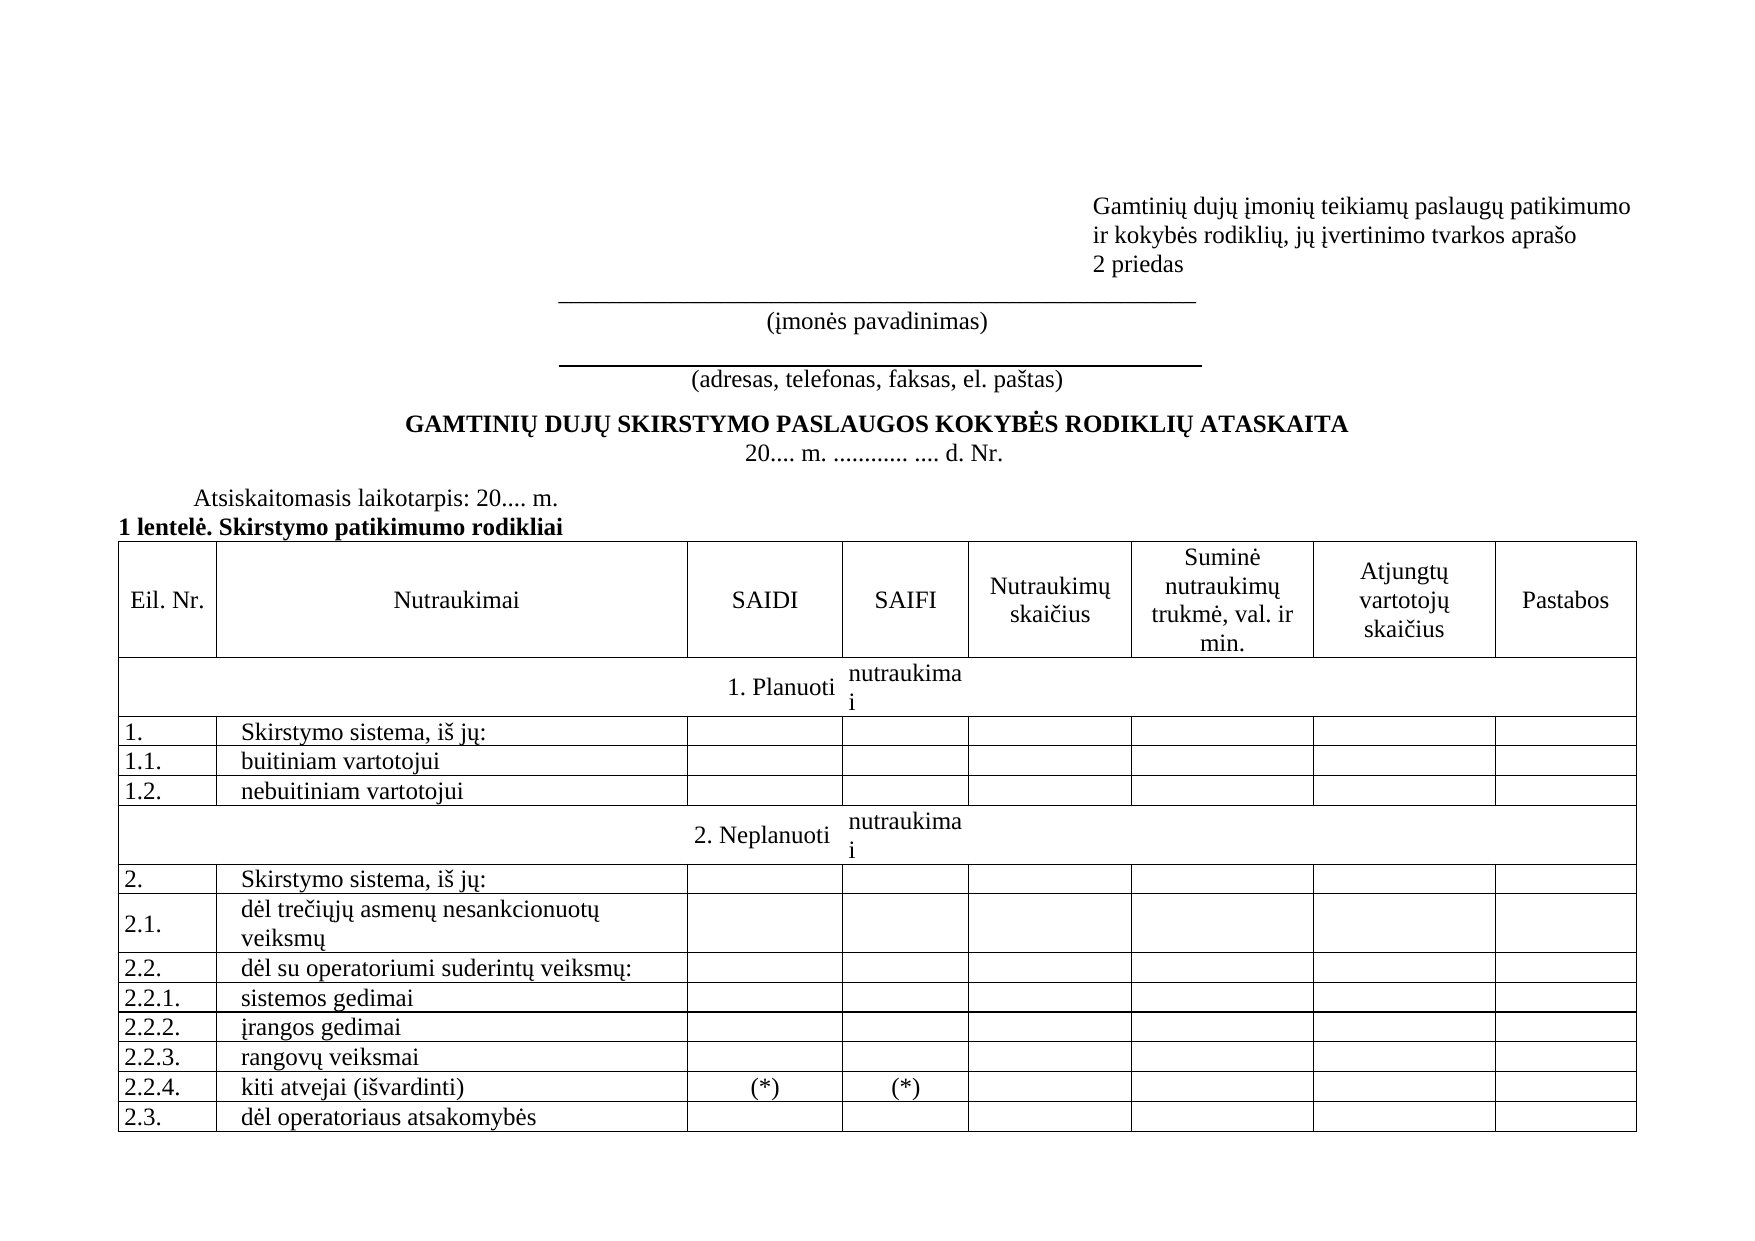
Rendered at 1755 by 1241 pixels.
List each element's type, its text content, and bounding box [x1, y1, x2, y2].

table_cell [969, 806, 1131, 863]
table_cell [688, 894, 842, 952]
table_cell [1132, 746, 1313, 775]
table_header Nutraukimų skaičius [969, 542, 1131, 657]
table_cell [969, 1072, 1131, 1101]
table_cell rangovų veiksmai [217, 1042, 687, 1071]
table_cell 2. [119, 865, 216, 893]
text ___________________________________________________ [118, 277, 1636, 306]
text (įmonės pavadinimas) [118, 306, 1636, 335]
table_cell [216, 806, 688, 863]
table_cell [1496, 1013, 1636, 1041]
table_cell 1. [119, 717, 216, 745]
table_cell dėl su operatoriumi suderintų veiksmų: [217, 953, 687, 982]
table_cell [1132, 953, 1313, 982]
table_cell [1314, 1102, 1495, 1131]
table_cell [1496, 1072, 1636, 1101]
table_cell [843, 894, 968, 952]
table_cell [1314, 746, 1495, 775]
table_cell [1313, 658, 1495, 716]
table_cell [688, 983, 842, 1011]
table_cell [969, 953, 1131, 982]
table_cell nutraukimai [843, 806, 969, 863]
table_header Atjungtų vartotojų skaičius [1314, 542, 1495, 657]
table_cell [1496, 717, 1636, 745]
table_cell dėl trečiųjų asmenų nesankcionuotų veiksmų [217, 894, 687, 952]
table_cell [969, 1042, 1131, 1071]
table_cell [1314, 865, 1495, 893]
table_cell [1131, 806, 1313, 863]
text (adresas, telefonas, faksas, el. paštas) [118, 364, 1636, 392]
table_cell [216, 658, 688, 716]
table_cell [843, 865, 968, 893]
table_cell [1132, 1013, 1313, 1041]
table_cell kiti atvejai (išvardinti) [217, 1072, 687, 1101]
table_cell [1132, 776, 1313, 805]
table_cell [1496, 1042, 1636, 1071]
table_cell [843, 1042, 968, 1071]
table_cell dėl operatoriaus atsakomybės [217, 1102, 687, 1131]
table_cell [688, 953, 842, 982]
table_cell [1314, 1072, 1495, 1101]
table_cell [1314, 894, 1495, 952]
table_cell Skirstymo sistema, iš jų: [217, 717, 687, 745]
table_cell [1314, 983, 1495, 1011]
table_cell [1496, 776, 1636, 805]
table_cell [843, 953, 968, 982]
text ir kokybės rodiklių, jų įvertinimo tvarkos aprašo [1093, 220, 1636, 249]
table_cell [1496, 1102, 1636, 1131]
table_cell [969, 658, 1131, 716]
table_cell [1495, 658, 1636, 716]
table_header Suminė nutraukimų trukmė, val. ir min. [1132, 542, 1313, 657]
table_cell 2.2. [119, 953, 216, 982]
table_cell [688, 865, 842, 893]
table_cell [1496, 953, 1636, 982]
table_cell [1314, 1042, 1495, 1071]
table_cell (*) [843, 1072, 968, 1101]
table_cell [1314, 717, 1495, 745]
table_cell nutraukimai [843, 658, 969, 716]
table_cell [843, 1013, 968, 1041]
table_cell [969, 894, 1131, 952]
table_cell [843, 717, 968, 745]
table_cell [969, 776, 1131, 805]
table_cell 2.3. [119, 1102, 216, 1131]
table_cell [1496, 894, 1636, 952]
table_header Pastabos [1496, 542, 1636, 657]
table_cell 1.1. [119, 746, 216, 775]
table_cell [1314, 776, 1495, 805]
table_cell 1.2. [119, 776, 216, 805]
table_cell buitiniam vartotojui [217, 746, 687, 775]
text 1 lentelė. Skirstymo patikimumo rodikliai [118, 512, 1636, 541]
table_cell 2.1. [119, 894, 216, 952]
table_cell 1. Planuoti [688, 658, 842, 716]
table_cell [969, 865, 1131, 893]
text 2 priedas [1093, 249, 1636, 277]
table_cell [969, 1013, 1131, 1041]
table_cell [1496, 983, 1636, 1011]
table_cell [1132, 865, 1313, 893]
table_cell [843, 1102, 968, 1131]
table_cell [1132, 717, 1313, 745]
table_cell [969, 983, 1131, 1011]
table_cell 2.2.1. [119, 983, 216, 1011]
table_cell [1132, 894, 1313, 952]
table_cell [969, 746, 1131, 775]
table_cell [688, 717, 842, 745]
table_cell [843, 746, 968, 775]
table_cell [688, 776, 842, 805]
table_cell [843, 776, 968, 805]
table_cell 2.2.2. [119, 1013, 216, 1041]
table_cell [843, 983, 968, 1011]
table_header Nutraukimai [217, 542, 687, 657]
table_cell nebuitiniam vartotojui [217, 776, 687, 805]
table_cell [1314, 1013, 1495, 1041]
table_cell sistemos gedimai [217, 983, 687, 1011]
table_cell 2. Neplanuoti [688, 806, 842, 863]
table_cell (*) [688, 1072, 842, 1101]
table_cell [1132, 1102, 1313, 1131]
table_cell 2.2.3. [119, 1042, 216, 1071]
text GAMTINIŲ DUJŲ SKIRSTYMO PASLAUGOS KOKYBĖS RODIKLIŲ ATASKAITA [118, 409, 1636, 438]
table_cell [1132, 983, 1313, 1011]
table_cell [969, 717, 1131, 745]
text Atsiskaitomasis laikotarpis: 20.... m. [118, 483, 1636, 512]
table_header SAIDI [688, 542, 842, 657]
text Gamtinių dujų įmonių teikiamų paslaugų patikimumo [1093, 191, 1636, 220]
table_cell Skirstymo sistema, iš jų: [217, 865, 687, 893]
table_header Eil. Nr. [119, 542, 216, 657]
table_cell [688, 746, 842, 775]
table_cell [688, 1102, 842, 1131]
table_cell [688, 1042, 842, 1071]
table_cell [1314, 953, 1495, 982]
table_cell [1495, 806, 1636, 863]
table_header SAIFI [843, 542, 968, 657]
table_cell įrangos gedimai [217, 1013, 687, 1041]
text 20.... m. ............ .... d. Nr. [118, 438, 1636, 467]
table_cell [1132, 1042, 1313, 1071]
table_cell [688, 1013, 842, 1041]
table_cell [1132, 1072, 1313, 1101]
table_cell [1313, 806, 1495, 863]
table_cell [1496, 865, 1636, 893]
table_cell [119, 658, 216, 716]
table_cell [1496, 746, 1636, 775]
table_cell [119, 806, 216, 863]
table_cell 2.2.4. [119, 1072, 216, 1101]
table_cell [969, 1102, 1131, 1131]
table_cell [1131, 658, 1313, 716]
